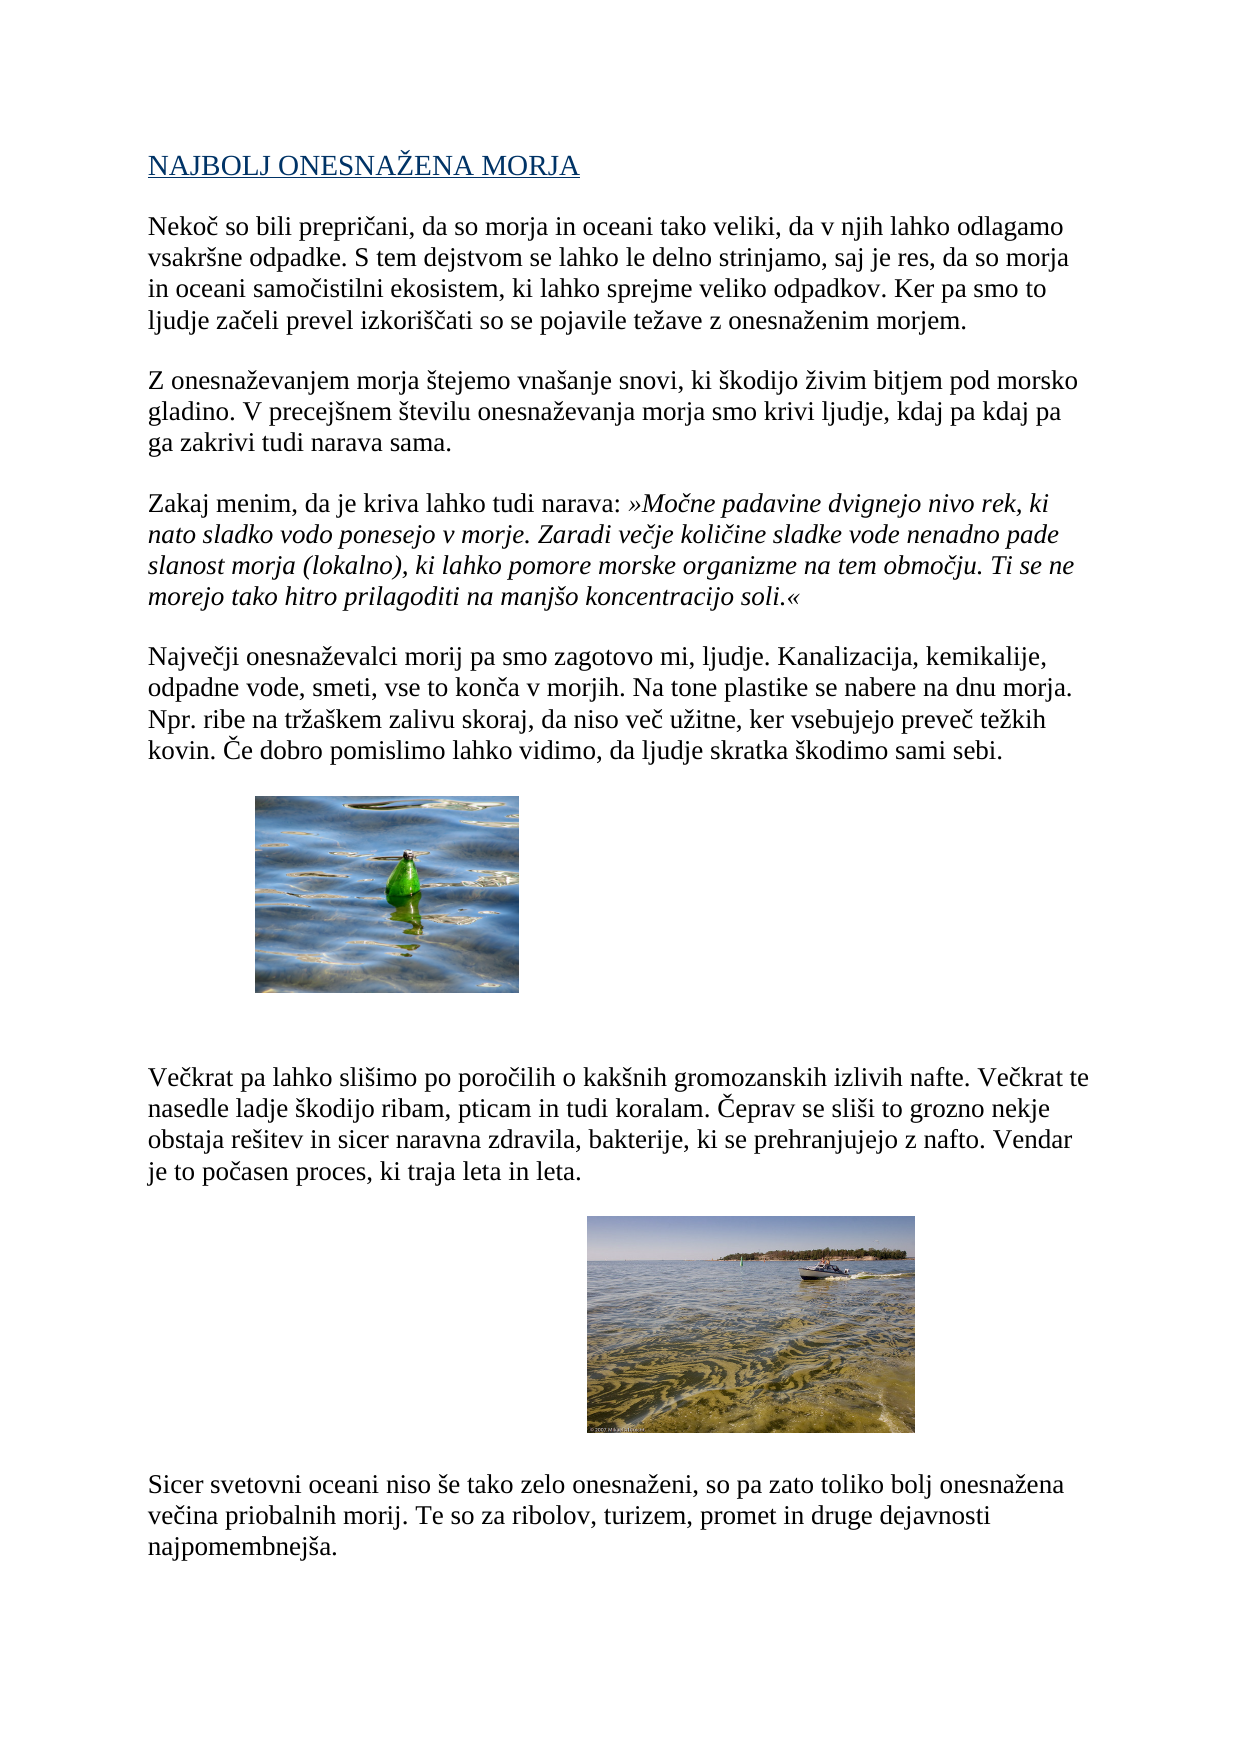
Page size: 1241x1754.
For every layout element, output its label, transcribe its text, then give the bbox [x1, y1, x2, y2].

text Sicer svetovni oceani niso še tako zelo onesnaženi, so pa zato toliko bolj onesnažena večina priobalnih morij. Te so za ribolov, turizem, promet in druge dejavnosti najpomembnejša. [148, 1468, 1093, 1561]
text Z onesnaževanjem morja štejemo vnašanje snovi, ki škodijo živim bitjem pod morsko gladino. V precejšnem številu onesnaževanja morja smo krivi ljudje, kdaj pa kdaj pa ga zakrivi tudi narava sama. [148, 364, 1093, 457]
picture [587, 1216, 915, 1433]
text Največji onesnaževalci morij pa smo zagotovo mi, ljudje. Kanalizacija, kemikalije, odpadne vode, smeti, vse to konča v morjih. Na tone plastike se nabere na dnu morja. Npr. ribe na tržaškem zalivu skoraj, da niso več užitne, ker vsebujejo preveč težkih kovin. Če dobro pomislimo lahko vidimo, da ljudje skratka škodimo sami sebi. Večkrat pa lahko slišimo po poročilih o kakšnih gromozanskih izlivih nafte. Večkrat te nasedle ladje škodijo ribam, pticam in tudi koralam. Čeprav se sliši to grozno nekje obstaja rešitev in sicer naravna zdravila, bakterije, ki se prehranjujejo z nafto. Vendar je to počasen proces, ki traja leta in leta. [148, 640, 1093, 1438]
text NAJBOLJ ONESNAŽENA MORJA [148, 148, 1093, 181]
picture [255, 796, 519, 993]
text Nekoč so bili prepričani, da so morja in oceani tako veliki, da v njih lahko odlagamo vsakršne odpadke. S tem dejstvom se lahko le delno strinjamo, saj je res, da so morja in oceani samočistilni ekosistem, ki lahko sprejme veliko odpadkov. Ker pa smo to ljudje začeli prevel izkoriščati so se pojavile težave z onesnaženim morjem. [148, 210, 1093, 335]
text Zakaj menim, da je kriva lahko tudi narava: »Močne padavine dvignejo nivo rek, ki nato sladko vodo ponesejo v morje. Zaradi večje količine sladke vode nenadno pade slanost morja (lokalno), ki lahko pomore morske organizme na tem območju. Ti se ne morejo tako hitro prilagoditi na manjšo koncentracijo soli.« [148, 487, 1093, 611]
